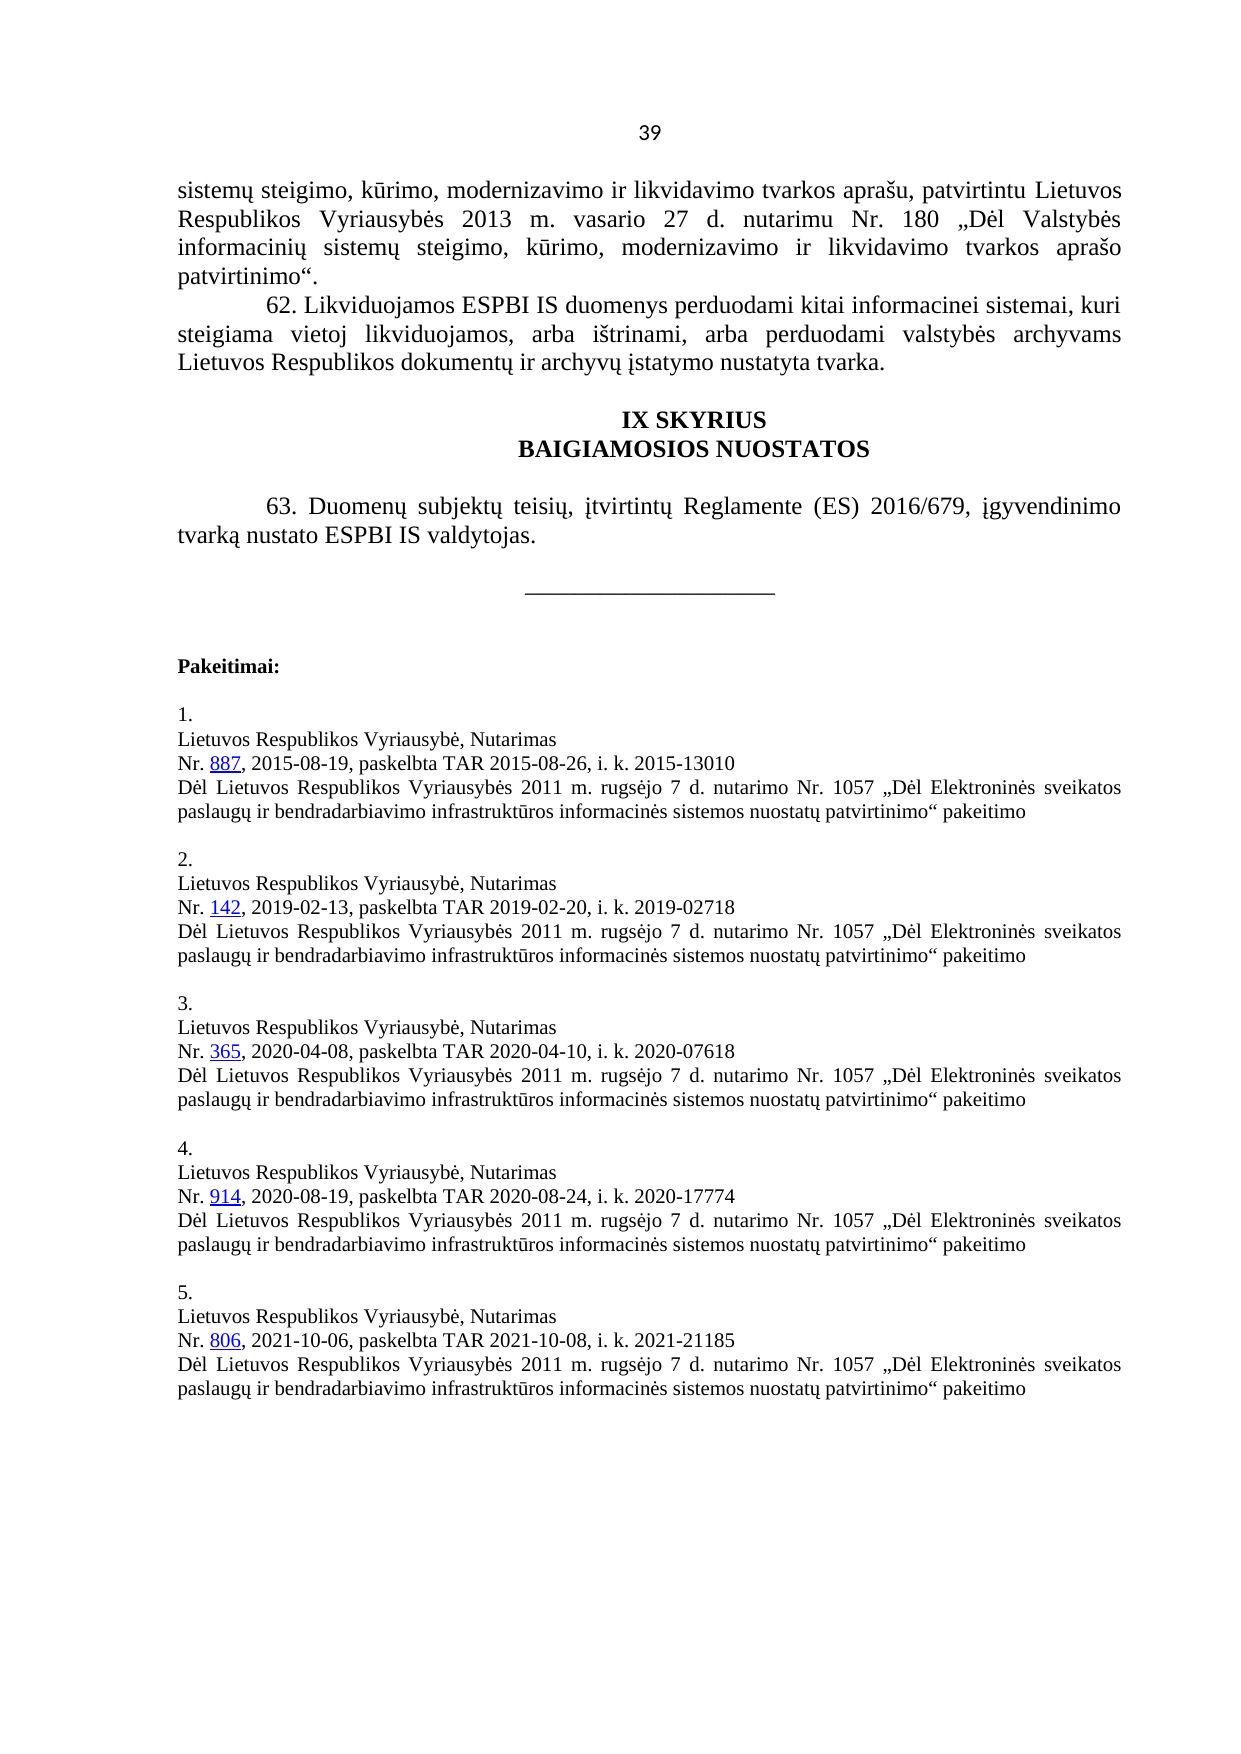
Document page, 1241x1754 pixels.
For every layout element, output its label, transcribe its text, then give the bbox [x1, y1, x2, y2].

text Nr. 142, 2019-02-13, paskelbta TAR 2019-02-20, i. k. 2019-02718 [177, 895, 1122, 919]
text 1. [177, 702, 1122, 726]
text Nr. 365, 2020-04-08, paskelbta TAR 2020-04-10, i. k. 2020-07618 [177, 1039, 1122, 1063]
text Dėl Lietuvos Respublikos Vyriausybės 2011 m. rugsėjo 7 d. nutarimo Nr. 1057 „Dėl Elektroninės sveikatos paslaugų ir bendradarbiavimo infrastruktūros informacinės sistemos nuostatų patvirtinimo“ pakeitimo [177, 1352, 1122, 1400]
text Dėl Lietuvos Respublikos Vyriausybės 2011 m. rugsėjo 7 d. nutarimo Nr. 1057 „Dėl Elektroninės sveikatos paslaugų ir bendradarbiavimo infrastruktūros informacinės sistemos nuostatų patvirtinimo“ pakeitimo [177, 919, 1122, 967]
text Dėl Lietuvos Respublikos Vyriausybės 2011 m. rugsėjo 7 d. nutarimo Nr. 1057 „Dėl Elektroninės sveikatos paslaugų ir bendradarbiavimo infrastruktūros informacinės sistemos nuostatų patvirtinimo“ pakeitimo [177, 1063, 1122, 1111]
text 62. Likviduojamos ESPBI IS duomenys perduodami kitai informacinei sistemai, kuri steigiama vietoj likviduojamos, arba ištrinami, arba perduodami valstybės archyvams Lietuvos Respublikos dokumentų ir archyvų įstatymo nustatyta tvarka. [177, 290, 1122, 376]
text IX SKYRIUS [177, 405, 1122, 434]
text BAIGIAMOSIOS NUOSTATOS [177, 434, 1122, 462]
text 63. Duomenų subjektų teisių, įtvirtintų Reglamente (ES) 2016/679, įgyvendinimo tvarką nustato ESPBI IS valdytojas. [177, 491, 1122, 549]
text 4. [177, 1136, 1122, 1159]
text Lietuvos Respublikos Vyriausybė, Nutarimas [177, 726, 1122, 751]
text Nr. 887, 2015-08-19, paskelbta TAR 2015-08-26, i. k. 2015-13010 [177, 751, 1122, 774]
text Nr. 806, 2021-10-06, paskelbta TAR 2021-10-08, i. k. 2021-21185 [177, 1328, 1122, 1352]
text Dėl Lietuvos Respublikos Vyriausybės 2011 m. rugsėjo 7 d. nutarimo Nr. 1057 „Dėl Elektroninės sveikatos paslaugų ir bendradarbiavimo infrastruktūros informacinės sistemos nuostatų patvirtinimo“ pakeitimo [177, 1208, 1122, 1256]
text –––––––––––––––––––– [177, 577, 1122, 606]
text Lietuvos Respublikos Vyriausybė, Nutarimas [177, 871, 1122, 895]
text Lietuvos Respublikos Vyriausybė, Nutarimas [177, 1304, 1122, 1328]
text 2. [177, 847, 1122, 871]
text sistemų steigimo, kūrimo, modernizavimo ir likvidavimo tvarkos aprašu, patvirtintu Lietuvos Respublikos Vyriausybės 2013 m. vasario 27 d. nutarimu Nr. 180 „Dėl Valstybės informacinių sistemų steigimo, kūrimo, modernizavimo ir likvidavimo tvarkos aprašo patvirtinimo“. [177, 175, 1122, 290]
text Lietuvos Respublikos Vyriausybė, Nutarimas [177, 1159, 1122, 1184]
text Pakeitimai: [177, 654, 1122, 678]
text Nr. 914, 2020-08-19, paskelbta TAR 2020-08-24, i. k. 2020-17774 [177, 1184, 1122, 1208]
text 3. [177, 991, 1122, 1015]
text Lietuvos Respublikos Vyriausybė, Nutarimas [177, 1015, 1122, 1039]
text 5. [177, 1280, 1122, 1304]
text Dėl Lietuvos Respublikos Vyriausybės 2011 m. rugsėjo 7 d. nutarimo Nr. 1057 „Dėl Elektroninės sveikatos paslaugų ir bendradarbiavimo infrastruktūros informacinės sistemos nuostatų patvirtinimo“ pakeitimo [177, 774, 1122, 823]
